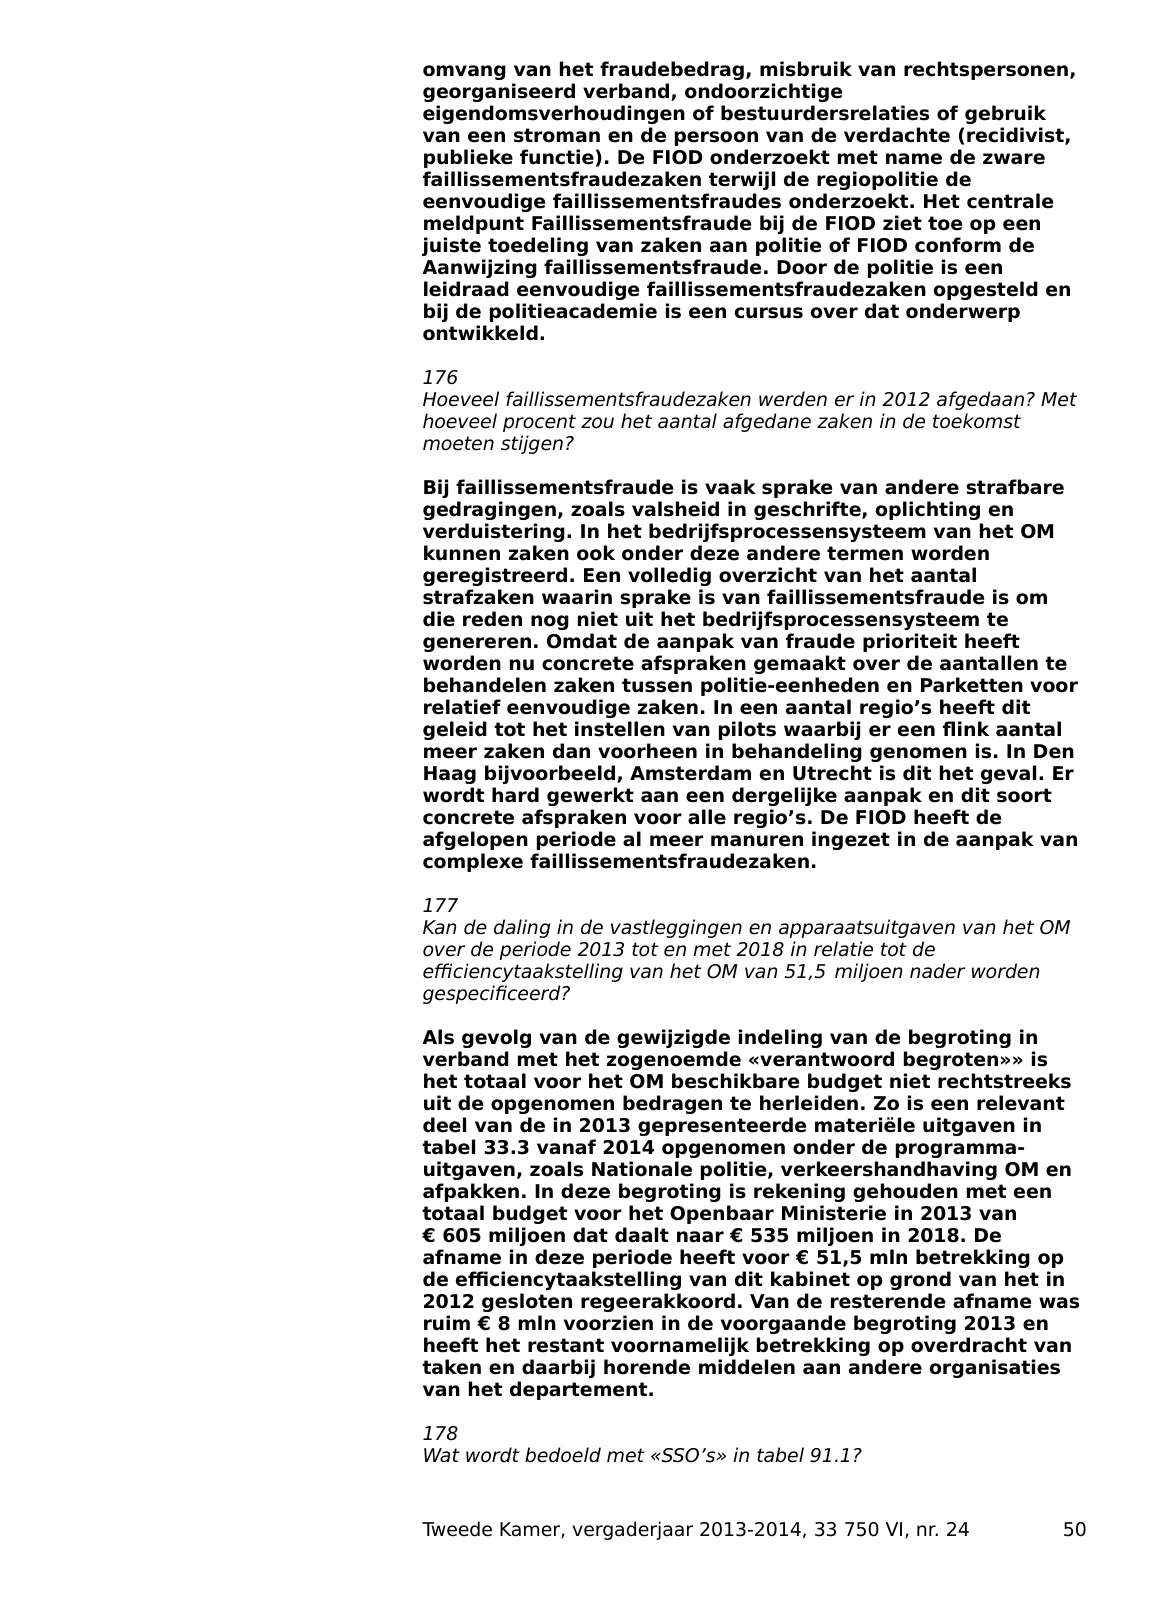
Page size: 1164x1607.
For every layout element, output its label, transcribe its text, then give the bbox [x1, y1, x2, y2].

text Bij faillissementsfraude is vaak sprake van andere strafbare gedragingen, zoals valsheid in geschrifte, oplichting en verduistering. In het bedrijfsprocessensysteem van het OM kunnen zaken ook onder deze andere termen worden geregistreerd. Een volledig overzicht van het aantal strafzaken waarin sprake is van faillissementsfraude is om die reden nog niet uit het bedrijfsprocessensysteem te genereren. Omdat de aanpak van fraude prioriteit heeft worden nu concrete afspraken gemaakt over de aantallen te behandelen zaken tussen politie-eenheden en Parketten voor relatief eenvoudige zaken. In een aantal regio’s heeft dit geleid tot het instellen van pilots waarbij er een flink aantal meer zaken dan voorheen in behandeling genomen is. In Den Haag bijvoorbeeld, Amsterdam en Utrecht is dit het geval. Er wordt hard gewerkt aan een dergelijke aanpak en dit soort concrete afspraken voor alle regio’s. De FIOD heeft de afgelopen periode al meer manuren ingezet in de aanpak van complexe faillissementsfraudezaken. [422, 477, 1087, 873]
text 177 [422, 895, 1087, 917]
text 176 [422, 367, 1087, 389]
text Kan de daling in de vastleggingen en apparaatsuitgaven van het OM over de periode 2013 tot en met 2018 in relatie tot de efficiencytaakstelling van het OM van 51,5 miljoen nader worden gespecificeerd? [422, 917, 1087, 1005]
text 178 [422, 1423, 1087, 1445]
text Wat wordt bedoeld met «SSO’s» in tabel 91.1? [422, 1445, 1087, 1467]
text Hoeveel faillissementsfraudezaken werden er in 2012 afgedaan? Met hoeveel procent zou het aantal afgedane zaken in de toekomst moeten stijgen? [422, 389, 1087, 455]
text omvang van het fraudebedrag, misbruik van rechtspersonen, georganiseerd verband, ondoorzichtige eigendomsverhoudingen of bestuurdersrelaties of gebruik van een stroman en de persoon van de verdachte (recidivist, publieke functie). De FIOD onderzoekt met name de zware faillissementsfraudezaken terwijl de regiopolitie de eenvoudige faillissementsfraudes onderzoekt. Het centrale meldpunt Faillissementsfraude bij de FIOD ziet toe op een juiste toedeling van zaken aan politie of FIOD conform de Aanwijzing faillissementsfraude. Door de politie is een leidraad eenvoudige faillissementsfraudezaken opgesteld en bij de politieacademie is een cursus over dat onderwerp ontwikkeld. [422, 59, 1087, 345]
text Als gevolg van de gewijzigde indeling van de begroting in verband met het zogenoemde «verantwoord begroten»» is het totaal voor het OM beschikbare budget niet rechtstreeks uit de opgenomen bedragen te herleiden. Zo is een relevant deel van de in 2013 gepresenteerde materiële uitgaven in tabel 33.3 vanaf 2014 opgenomen onder de programma-uitgaven, zoals Nationale politie, verkeershandhaving OM en afpakken. In deze begroting is rekening gehouden met een totaal budget voor het Openbaar Ministerie in 2013 van € 605 miljoen dat daalt naar € 535 miljoen in 2018. De afname in deze periode heeft voor € 51,5 mln betrekking op de efficiencytaakstelling van dit kabinet op grond van het in 2012 gesloten regeerakkoord. Van de resterende afname was ruim € 8 mln voorzien in de voorgaande begroting 2013 en heeft het restant voornamelijk betrekking op overdracht van taken en daarbij horende middelen aan andere organisaties van het departement. [422, 1027, 1087, 1401]
